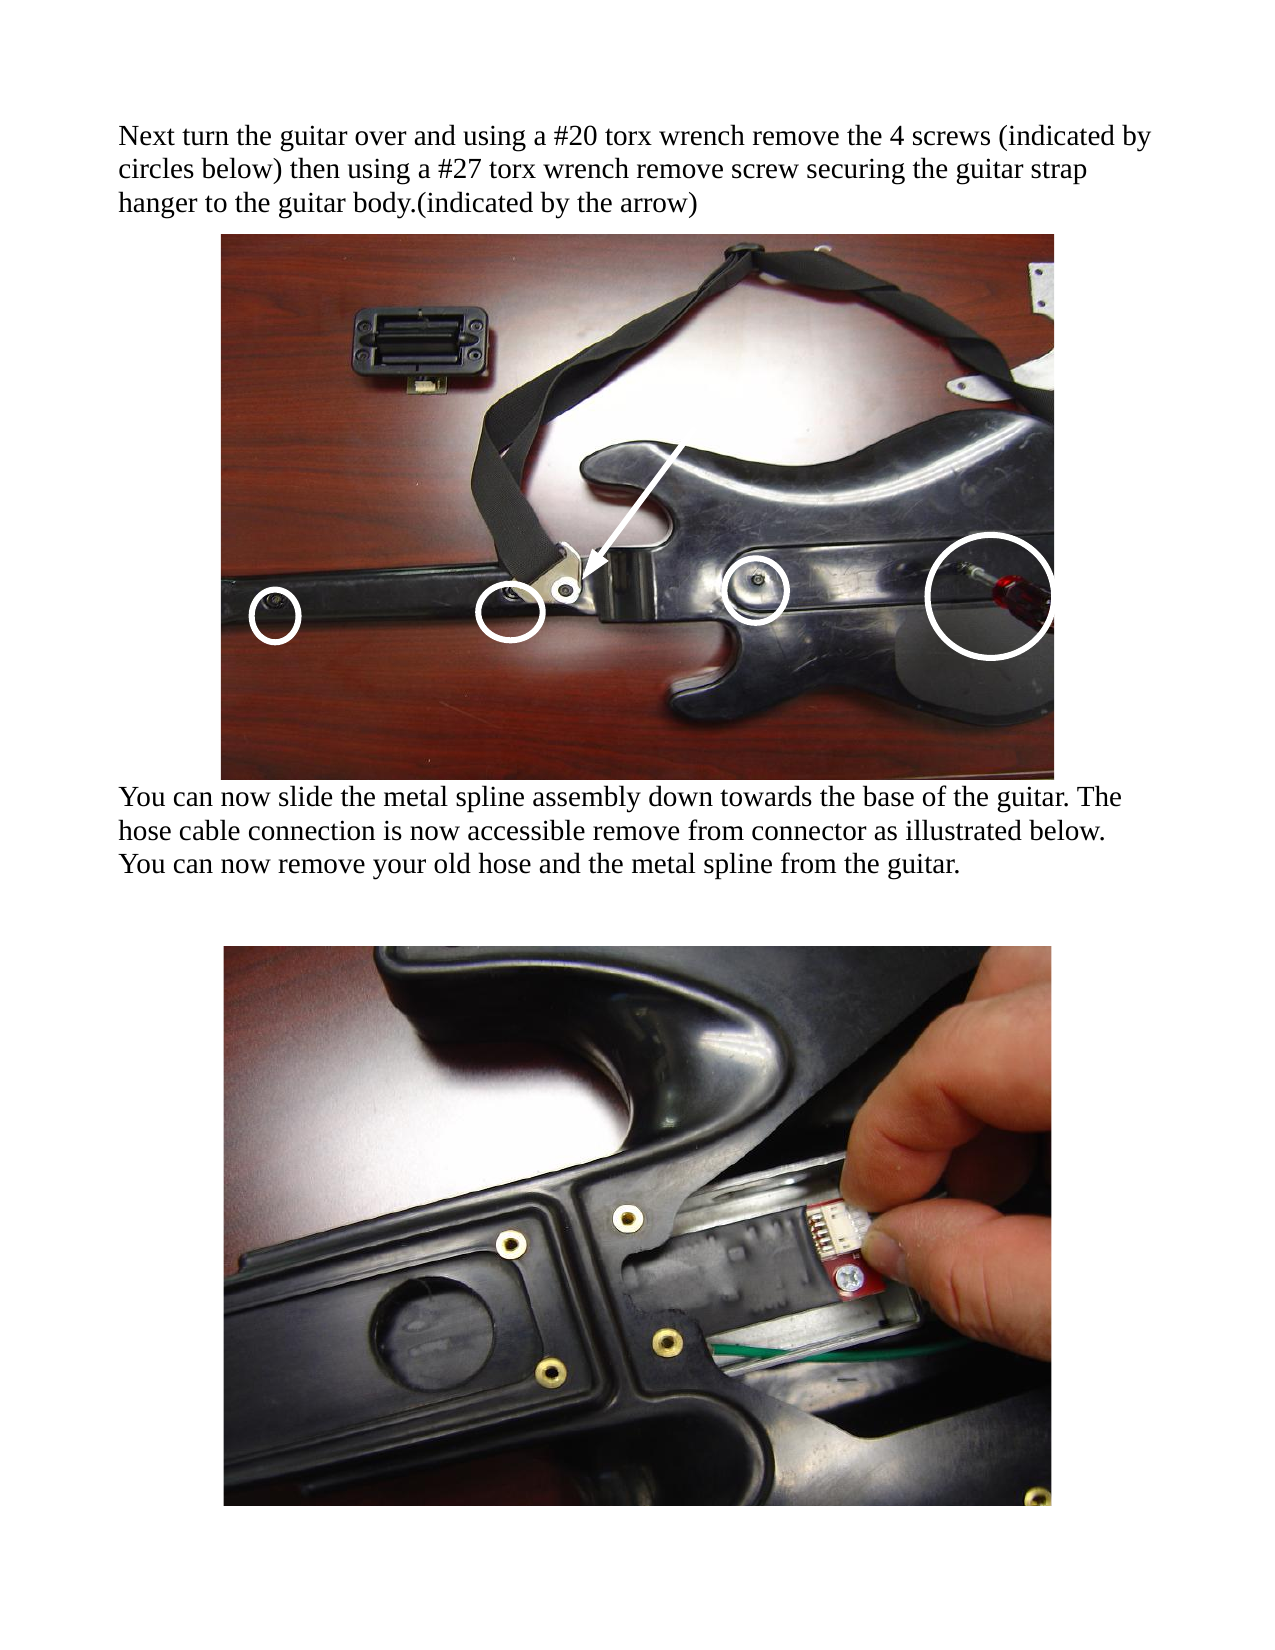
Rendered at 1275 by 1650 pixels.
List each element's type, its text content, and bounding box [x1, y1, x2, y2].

picture [223, 946, 1052, 1506]
text You can now slide the metal spline assembly down towards the base of the guitar. The hose cable connection is now accessible remove from connector as illustrated below. [118, 219, 1157, 846]
text You can now remove your old hose and the metal spline from the guitar. [118, 846, 1157, 880]
picture [220, 234, 1055, 780]
picture [931, 538, 1051, 654]
text Next turn the guitar over and using a #20 torx wrench remove the 4 screws (indicated by circles below) then using a #27 torx wrench remove screw securing the guitar strap hanger to the guitar body.(indicated by the arrow) [118, 118, 1157, 219]
